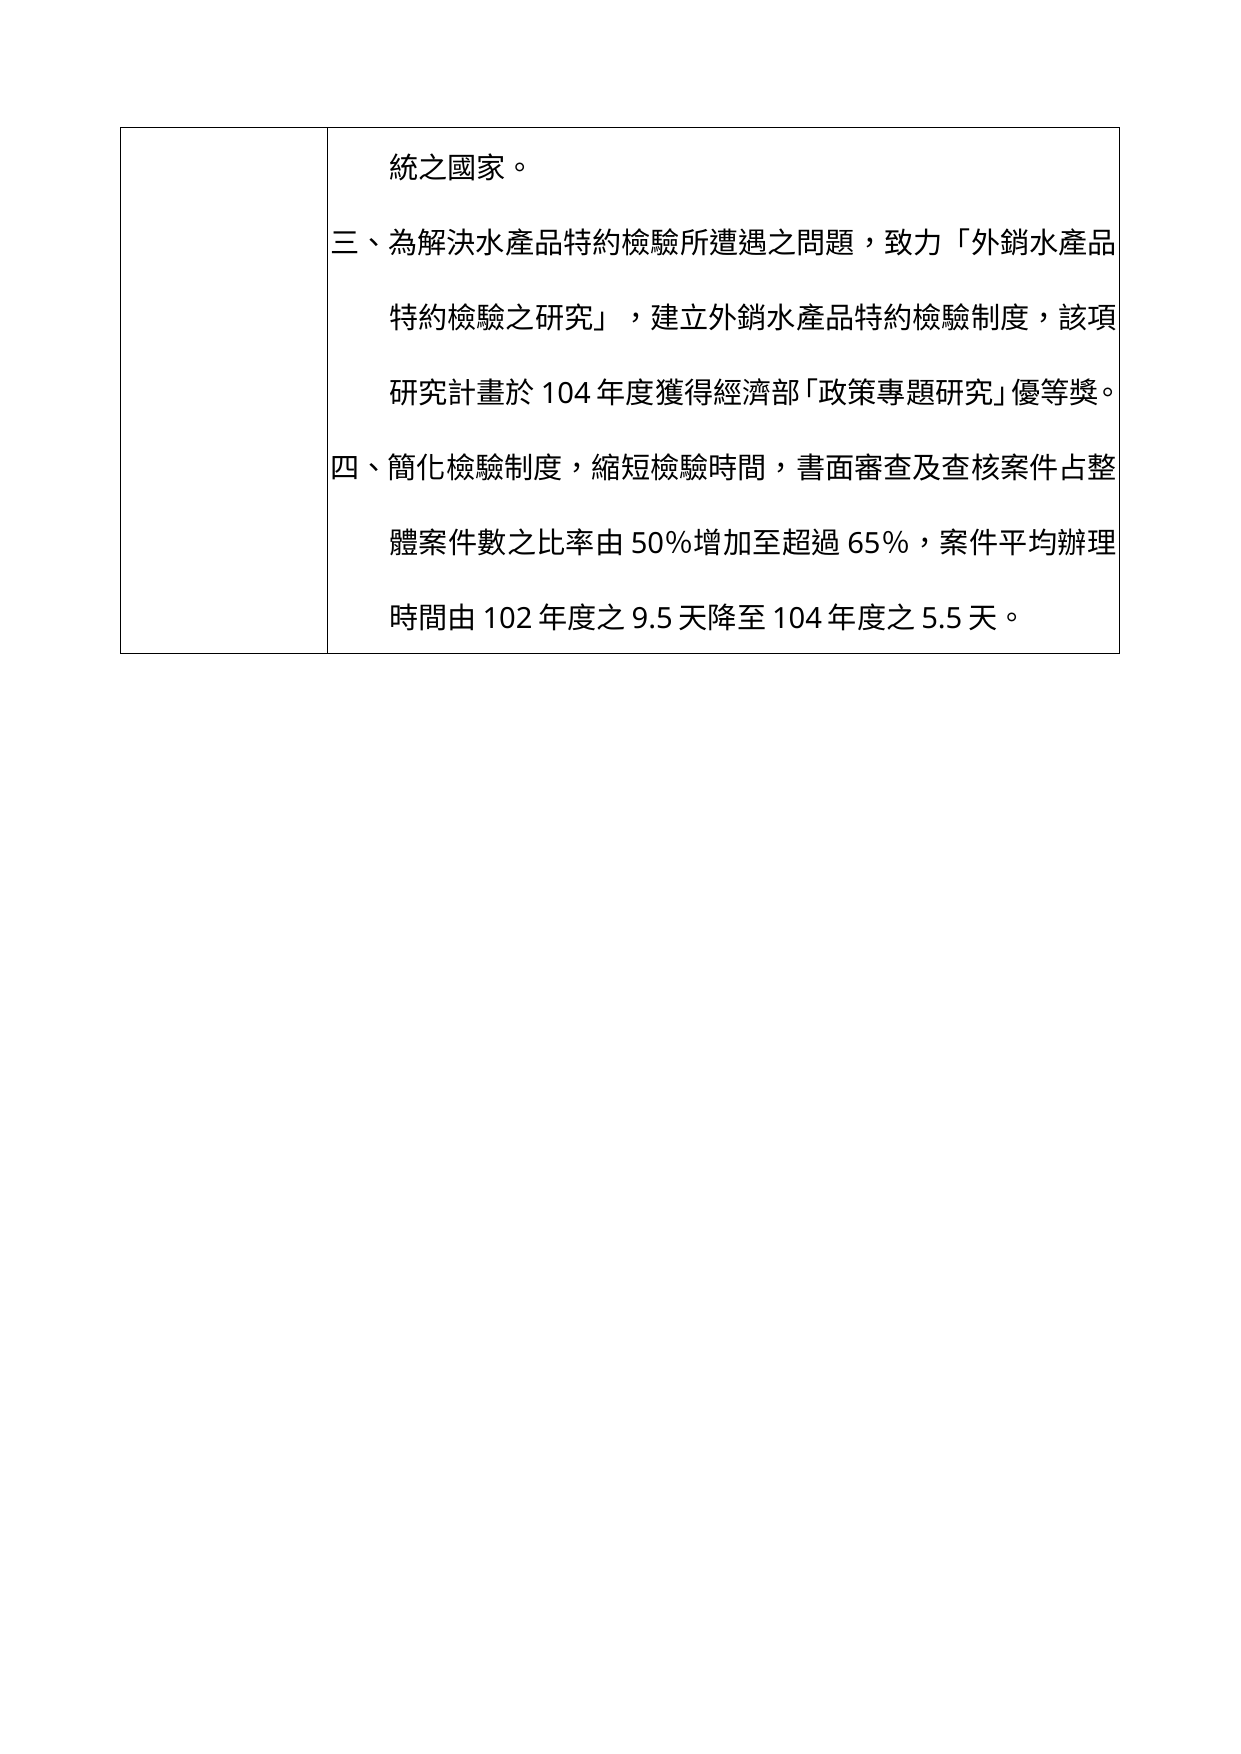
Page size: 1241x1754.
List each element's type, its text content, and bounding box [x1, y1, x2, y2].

table_cell [121, 128, 327, 653]
table_cell ■成效 □降低不可容忍風險項目實際發生比率 一、 俄羅斯宣布於104年12月7日解除我國秋刀魚輸銷禁令，預估每年可輸銷俄羅斯秋刀魚約2,000噸，產值約新臺幣3,049萬元，而輸出各國之總數量可達1萬2,000噸，產值約新臺幣1億4,000萬元。 二、於104年6月1日起成為亞洲第4個採用歐盟電子發證系統之國家。 三、為解決水產品特約檢驗所遭遇之問題，致力「外銷水產品特約檢驗之研究」，建立外銷水產品特約檢驗制度，該項研究計畫於104年度獲得經濟部「政策專題研究」優等獎。 四、簡化檢驗制度，縮短檢驗時間，書面審查及查核案件占整體案件數之比率由50％增加至超過65％，案件平均辦理時間由102年度之9.5天降至104年度之5.5天。 [328, 128, 1119, 653]
